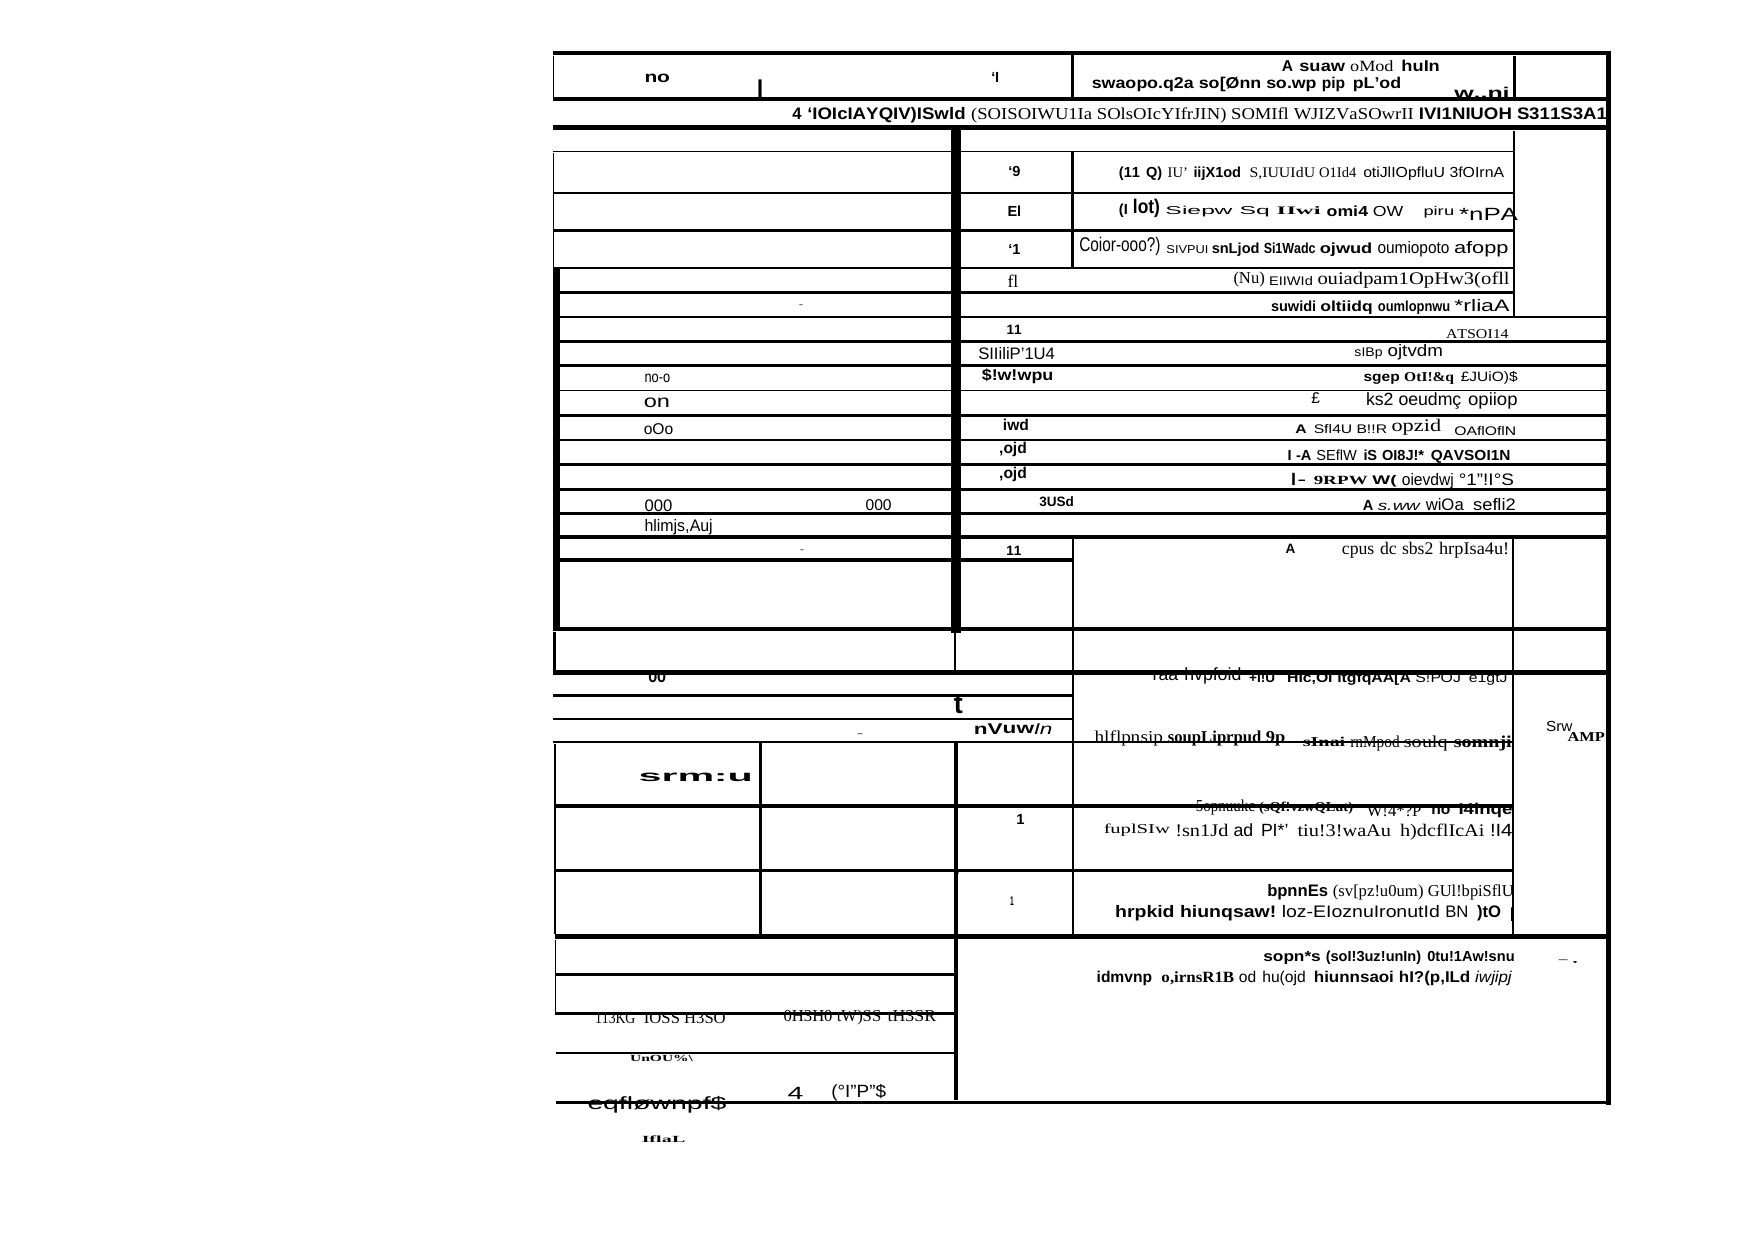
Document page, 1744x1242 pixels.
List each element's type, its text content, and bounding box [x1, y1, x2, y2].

text - 11 [961, 539, 1072, 558]
text sopn*s (soI!3uz!unIn) 0tu!1Aw!snu -, [958, 947, 1579, 965]
text 5opnuukc (sQf!vzwQLut) W!4*?P no I4inqe [762, 797, 954, 804]
text oo raa hvpfoid +I!U HIc,OI ltgfqAA[A S!POJ e1gtJ [1074, 675, 1512, 687]
text [1515, 268, 1606, 291]
text on [643, 391, 951, 414]
text [762, 817, 954, 839]
text 5opnuukc (sQf!vzwQLut) W!4*?P no I4inqe [556, 797, 759, 804]
text 000 000 [644, 494, 951, 512]
text ,ojd I -A SEflW iS OI8J!* QAVSOI1N [999, 443, 1606, 463]
text [1611, 322, 1623, 341]
text [1514, 539, 1606, 559]
text [948, 687, 968, 694]
text V [958, 872, 965, 878]
text £ ks2 oeudmç opiiop [961, 391, 1518, 414]
text 5opnuukc (sQf!vzwQLut) W!4*?P no I4inqe [1074, 808, 1498, 817]
text eqfløwnpf$ 4 (°I”P”$ [617, 1104, 688, 1113]
text 113KG IOSS H3SO 0H3H0 tW)SS tH3SR [595, 1006, 954, 1012]
text no-o [643, 367, 951, 390]
text no ‘I [644, 57, 1071, 81]
text [556, 880, 759, 897]
text El (I lot) Siepw Sq IIwi omi4 OW piru *nPA [1074, 194, 1513, 224]
text [762, 766, 863, 784]
text 1 [958, 817, 1072, 839]
text El (I lot) Siepw Sq IIwi omi4 OW piru *nPA [1007, 194, 1071, 224]
text 5opnuukc (sQf!vzwQLut) W!4*?P no I4inqe [958, 797, 1072, 804]
text eqfløwnpf$ 4 (°I”P”$ [955, 1081, 1606, 1101]
text oOo [643, 417, 951, 439]
text [1303, 718, 1512, 733]
text 113KG IOSS H3SO 0H3H0 tW)SS tH3SR [958, 1006, 1606, 1027]
text sInai rnMpod soulq somnji AMP [1303, 733, 1512, 741]
text Coior-ooo?) SIVPUI snLjod Si1Wadc ojwud oumiopoto afopp [1074, 233, 1513, 258]
text 113KG IOSS H3SO 0H3H0 tW)SS tH3SR [595, 1015, 954, 1027]
text fuplSIw !sn1Jd ad PI*’ tiu!3!waAu h)dcflIcAi !I4 [1074, 817, 1512, 839]
text [961, 515, 1516, 535]
text A suaw oMod huIn [1074, 57, 1445, 81]
text - suwidi oltiidq oumlopnwu *rliaA [961, 296, 1513, 315]
text 5opnuukc (sQf!vzwQLut) W!4*?P no I4inqe [556, 808, 759, 817]
text [556, 976, 954, 986]
text I swaopo.q2a so[Ønn so.wp pip pL’od w..ni [1516, 81, 1606, 97]
text eqfløwnpf$ 4 (°I”P”$ [587, 1081, 954, 1101]
text 1 [1005, 897, 1018, 906]
text 3USd A s.ww wiOa sefli2 [961, 494, 1516, 512]
text [250, 906, 554, 924]
text IflaL [637, 1134, 689, 1145]
text [556, 906, 759, 924]
text ‘1 [1008, 233, 1071, 258]
text (11 Q) IU’ iijX1od S,IUUIdU O1Id4 otiJlIOpfluU 3fOIrnA [1074, 163, 1513, 181]
text 5opnuukc (sQf!vzwQLut) W!4*?P no I4inqe [762, 808, 954, 817]
text fl (Nu) EIIWId ouiadpam1OpHw3(ofll [1007, 269, 1513, 291]
text hlimjs,Auj [644, 515, 951, 535]
text SIIiliP’1U4 sIBp ojtvdm [978, 343, 1606, 363]
text - [250, 728, 863, 738]
text sInai rnMpod soulq somnji AMP [1514, 733, 1606, 751]
text Srw [1514, 718, 1572, 733]
text [556, 947, 954, 965]
text 5opnuukc (sQf!vzwQLut) W!4*?P no I4inqe [250, 797, 554, 817]
text t [948, 697, 968, 718]
text oo raa hvpfoid +I!U HIc,OI ltgfqAA[A S!POJ e1gtJ [648, 663, 954, 670]
text idmvnp o,irnsR1B od hu(ojd hiunnsaoi hI?(p,ILd iwjipj [958, 968, 1513, 986]
text A cpus dc sbs2 hrpIsa4u! [1074, 539, 1512, 559]
text [799, 539, 951, 558]
text [556, 817, 759, 839]
text [250, 817, 554, 839]
text [250, 947, 555, 965]
text I swaopo.q2a so[Ønn so.wp pip pL’od w..ni [1074, 81, 1513, 97]
text I swaopo.q2a so[Ønn so.wp pip pL’od w..ni [757, 101, 1606, 105]
text [799, 296, 951, 315]
text 5opnuukc (sQf!vzwQLut) W!4*?P no I4inqe [958, 808, 1072, 817]
text I swaopo.q2a so[Ønn so.wp pip pL’od w..ni [762, 81, 1071, 97]
text [1515, 296, 1606, 315]
text oo raa hvpfoid +I!U HIc,OI ltgfqAA[A S!POJ e1gtJ [1074, 663, 1512, 670]
text srm:u [638, 766, 759, 784]
text eqfløwnpf$ 4 (°I”P”$ [690, 1081, 1623, 1113]
text [762, 906, 954, 924]
text [1515, 163, 1606, 181]
text 5opnuukc (sQf!vzwQLut) W!4*?P no I4inqe [1074, 797, 1512, 804]
text UnOU%\ [625, 1054, 697, 1063]
text [556, 968, 954, 973]
text nVuwIn [973, 720, 1072, 741]
text $!w!wpu sgep OtI!&q £JUiO)$ [961, 367, 1518, 390]
text [958, 880, 1072, 897]
text El (I lot) Siepw Sq IIwi omi4 OW piru *nPA [1515, 194, 1606, 224]
text ,ojd I- 9RPW W( oievdwj °1”!I°S [999, 466, 1606, 488]
text 4 ‘IOIcIAYQIV)ISwld (SOISOIWU1Ia SOlsOIcYIfrJIN) SOMIfl WJIZVaSOwrII IVI1NIUOH S311S3A1 [792, 105, 1606, 123]
text iwd A Sfl4U B!!R opzid OAflOflN [961, 417, 1518, 439]
text [1515, 233, 1606, 258]
text oo raa hvpfoid +I!U HIc,OI ltgfqAA[A S!POJ e1gtJ [648, 675, 1072, 687]
text [250, 968, 555, 986]
text [762, 880, 954, 897]
text bpnnEs (sv[pz!u0um) GUl!bpiSflU [1074, 880, 1512, 897]
text hlflpnsip soupLiprpud 9p [1074, 718, 1294, 741]
text 11 ATSOI14 [1006, 322, 1606, 340]
text sInai rnMpod soulq somnji AMP [1303, 743, 1377, 751]
text [250, 880, 554, 897]
text [958, 906, 1072, 924]
text hrpkid hiunqsaw! loz-EIoznuIronutId BN )tO I [1074, 906, 1512, 924]
text ‘9 [1008, 163, 1071, 181]
